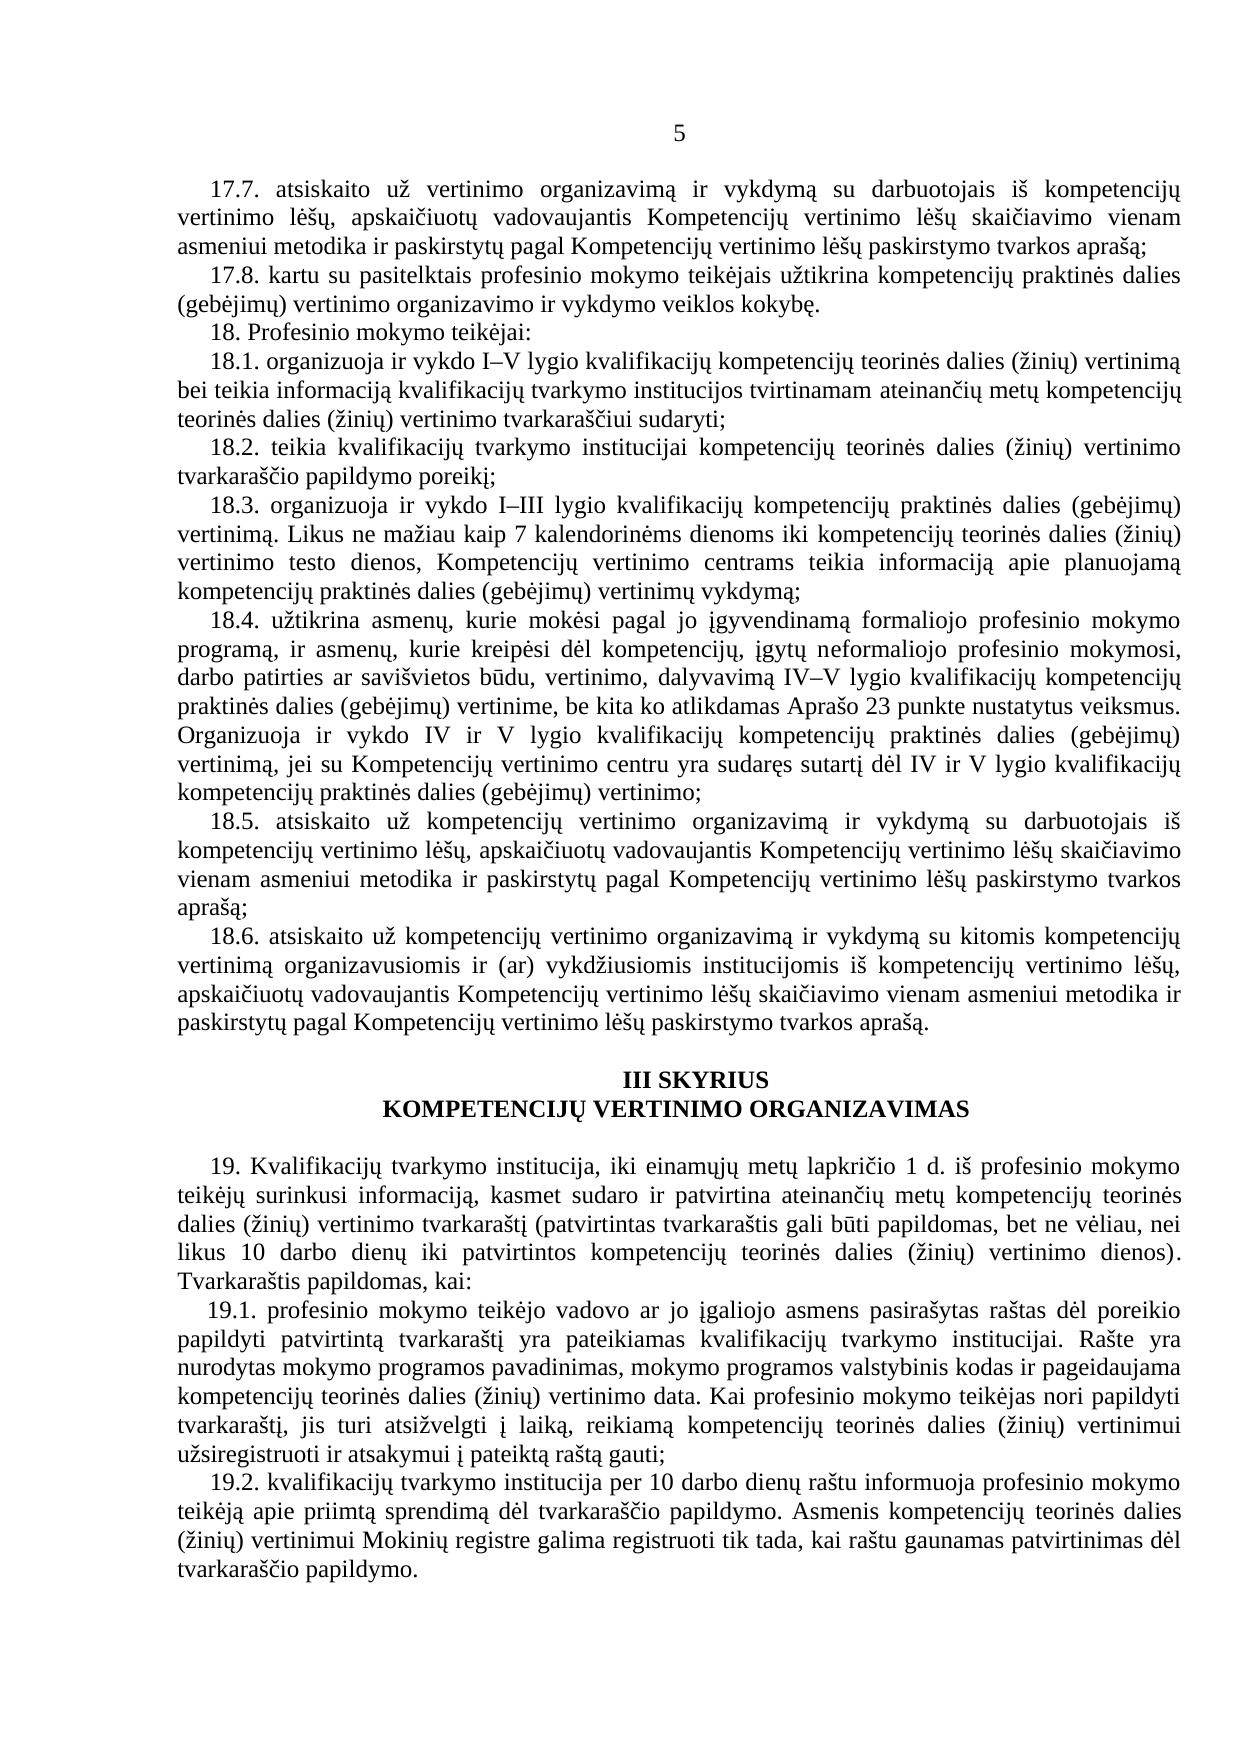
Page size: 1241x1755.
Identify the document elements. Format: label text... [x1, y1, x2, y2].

text 17.8. kartu su pasitelktais profesinio mokymo teikėjais užtikrina kompetencijų praktinės dalies (gebėjimų) vertinimo organizavimo ir vykdymo veiklos kokybę. [177, 260, 1182, 317]
text 19.1. profesinio mokymo teikėjo vadovo ar jo įgaliojo asmens pasirašytas raštas dėl poreikio papildyti patvirtintą tvarkaraštį yra pateikiamas kvalifikacijų tvarkymo institucijai. Rašte yra nurodytas mokymo programos pavadinimas, mokymo programos valstybinis kodas ir pageidaujama kompetencijų teorinės dalies (žinių) vertinimo data. Kai profesinio mokymo teikėjas nori papildyti tvarkaraštį, jis turi atsižvelgti į laiką, reikiamą kompetencijų teorinės dalies (žinių) vertinimui užsiregistruoti ir atsakymui į pateiktą raštą gauti; [177, 1295, 1182, 1467]
text 18.5. atsiskaito už kompetencijų vertinimo organizavimą ir vykdymą su darbuotojais iš kompetencijų vertinimo lėšų, apskaičiuotų vadovaujantis Kompetencijų vertinimo lėšų skaičiavimo vienam asmeniui metodika ir paskirstytų pagal Kompetencijų vertinimo lėšų paskirstymo tvarkos aprašą; [177, 806, 1182, 921]
text 18. Profesinio mokymo teikėjai: [177, 317, 1182, 346]
text 18.2. teikia kvalifikacijų tvarkymo institucijai kompetencijų teorinės dalies (žinių) vertinimo tvarkaraščio papildymo poreikį; [177, 432, 1182, 490]
text 18.1. organizuoja ir vykdo I–V lygio kvalifikacijų kompetencijų teorinės dalies (žinių) vertinimą bei teikia informaciją kvalifikacijų tvarkymo institucijos tvirtinamam ateinančių metų kompetencijų teorinės dalies (žinių) vertinimo tvarkaraščiui sudaryti; [177, 346, 1182, 432]
text 19. Kvalifikacijų tvarkymo institucija, iki einamųjų metų lapkričio 1 d. iš profesinio mokymo teikėjų surinkusi informaciją, kasmet sudaro ir patvirtina ateinančių metų kompetencijų teorinės dalies (žinių) vertinimo tvarkaraštį (patvirtintas tvarkaraštis gali būti papildomas, bet ne vėliau, nei likus 10 darbo dienų iki patvirtintos kompetencijų teorinės dalies (žinių) vertinimo dienos). Tvarkaraštis papildomas, kai: [177, 1151, 1182, 1295]
text 18.3. organizuoja ir vykdo I–III lygio kvalifikacijų kompetencijų praktinės dalies (gebėjimų) vertinimą. Likus ne mažiau kaip 7 kalendorinėms dienoms iki kompetencijų teorinės dalies (žinių) vertinimo testo dienos, Kompetencijų vertinimo centrams teikia informaciją apie planuojamą kompetencijų praktinės dalies (gebėjimų) vertinimų vykdymą; [177, 490, 1182, 605]
text 18.6. atsiskaito už kompetencijų vertinimo organizavimą ir vykdymą su kitomis kompetencijų vertinimą organizavusiomis ir (ar) vykdžiusiomis institucijomis iš kompetencijų vertinimo lėšų, apskaičiuotų vadovaujantis Kompetencijų vertinimo lėšų skaičiavimo vienam asmeniui metodika ir paskirstytų pagal Kompetencijų vertinimo lėšų paskirstymo tvarkos aprašą. [177, 921, 1182, 1036]
text 18.4. užtikrina asmenų, kurie mokėsi pagal jo įgyvendinamą formaliojo profesinio mokymo programą, ir asmenų, kurie kreipėsi dėl kompetencijų, įgytų neformaliojo profesinio mokymosi, darbo patirties ar savišvietos būdu, vertinimo, dalyvavimą IV–V lygio kvalifikacijų kompetencijų praktinės dalies (gebėjimų) vertinime, be kita ko atlikdamas Aprašo 23 punkte nustatytus veiksmus. Organizuoja ir vykdo IV ir V lygio kvalifikacijų kompetencijų praktinės dalies (gebėjimų) vertinimą, jei su Kompetencijų vertinimo centru yra sudaręs sutartį dėl IV ir V lygio kvalifikacijų kompetencijų praktinės dalies (gebėjimų) vertinimo; [177, 605, 1182, 806]
text 17.7. atsiskaito už vertinimo organizavimą ir vykdymą su darbuotojais iš kompetencijų vertinimo lėšų, apskaičiuotų vadovaujantis Kompetencijų vertinimo lėšų skaičiavimo vienam asmeniui metodika ir paskirstytų pagal Kompetencijų vertinimo lėšų paskirstymo tvarkos aprašą; [177, 174, 1182, 260]
text KOMPETENCIJŲ VERTINIMO ORGANIZAVIMAS [177, 1094, 1182, 1122]
text III SKYRIUS [177, 1065, 1182, 1094]
text 19.2. kvalifikacijų tvarkymo institucija per 10 darbo dienų raštu informuoja profesinio mokymo teikėją apie priimtą sprendimą dėl tvarkaraščio papildymo. Asmenis kompetencijų teorinės dalies (žinių) vertinimui Mokinių registre galima registruoti tik tada, kai raštu gaunamas patvirtinimas dėl tvarkaraščio papildymo. [177, 1467, 1182, 1582]
